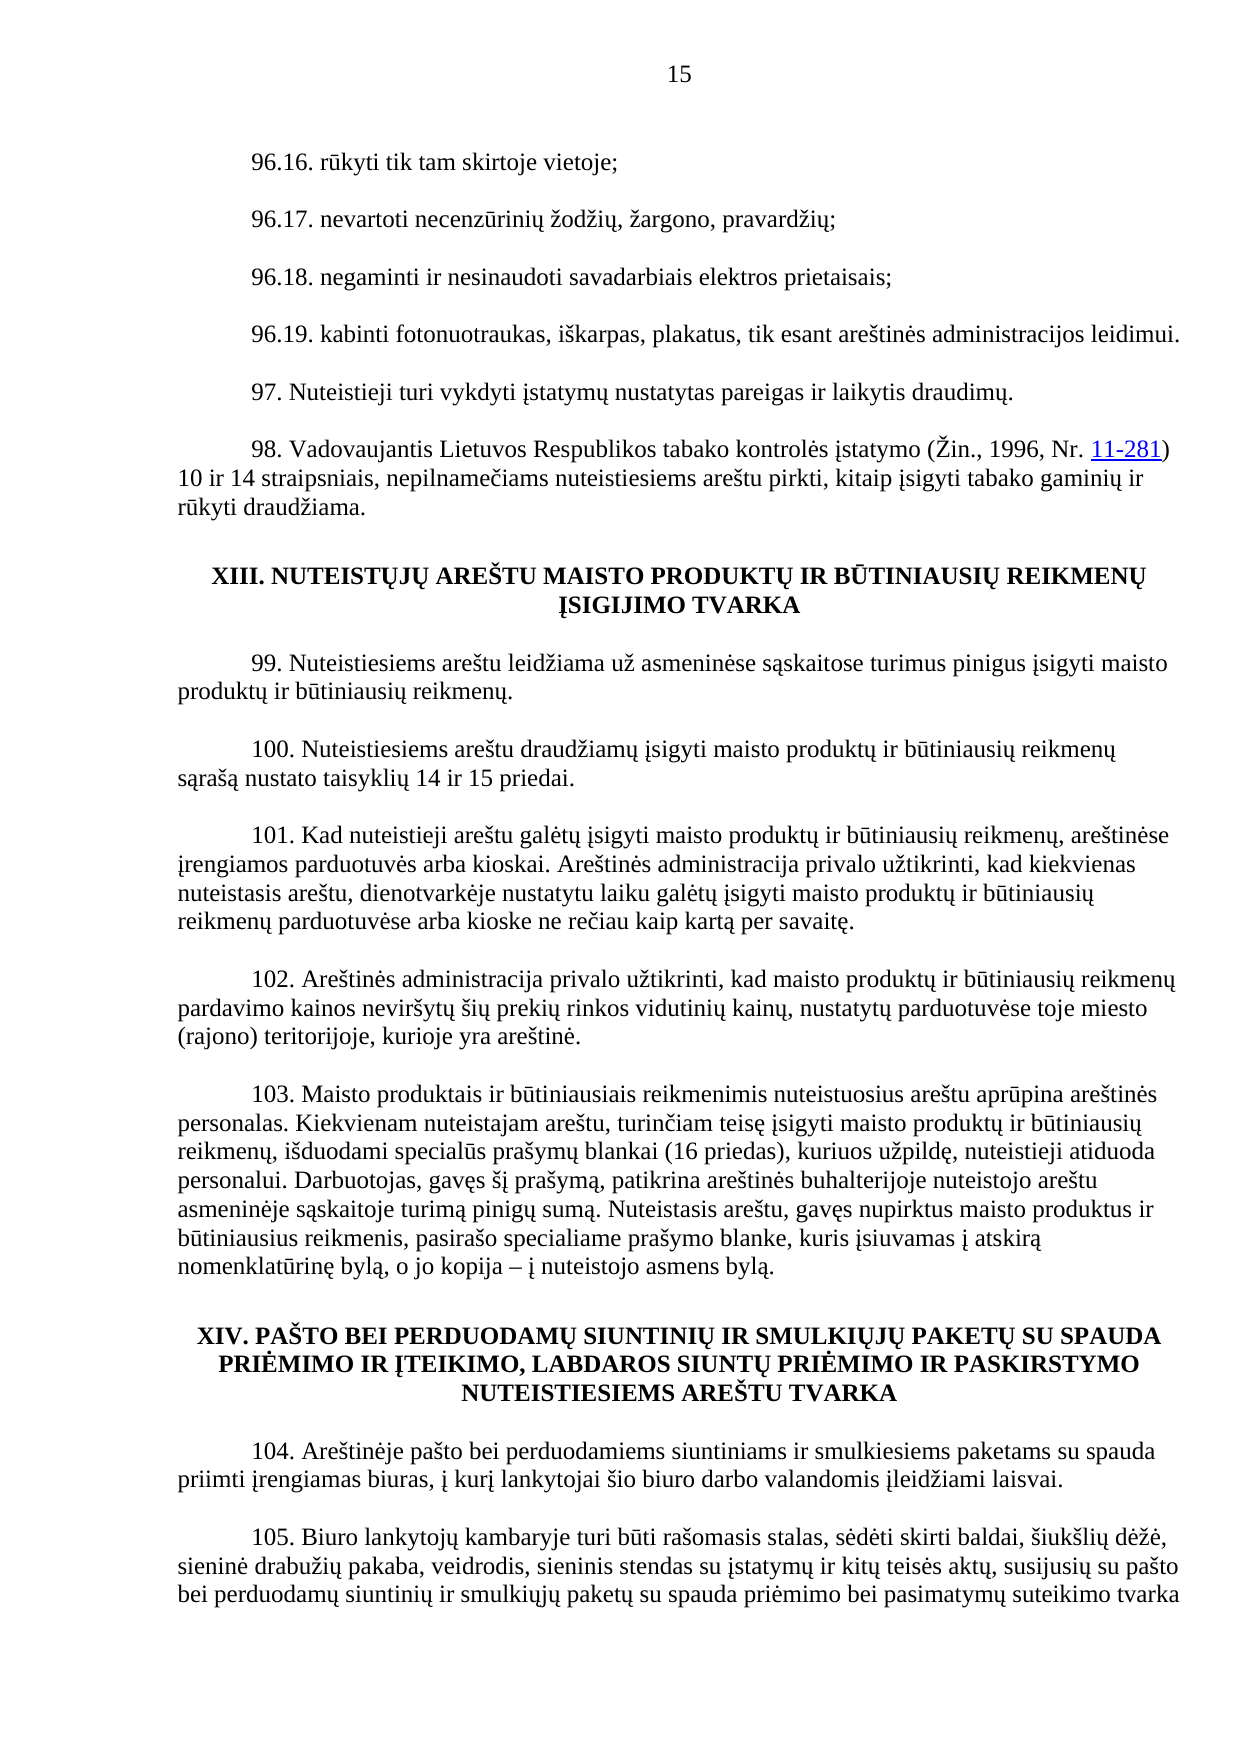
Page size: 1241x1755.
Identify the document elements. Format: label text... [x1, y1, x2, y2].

text 101. Kad nuteistieji areštu galėtų įsigyti maisto produktų ir būtiniausių reikmenų, areštinėse įrengiamos parduotuvės arba kioskai. Areštinės administracija privalo užtikrinti, kad kiekvienas nuteistasis areštu, dienotvarkėje nustatytu laiku galėtų įsigyti maisto produktų ir būtiniausių reikmenų parduotuvėse arba kioske ne rečiau kaip kartą per savaitę. [177, 820, 1181, 935]
text XIII. NUTEISTŲJŲ AREŠTU MAISTO PRODUKTŲ IR BŪTINIAUSIŲ REIKMENŲ ĮSIGIJIMO TVARKA [177, 561, 1181, 619]
text 102. Areštinės administracija privalo užtikrinti, kad maisto produktų ir būtiniausių reikmenų pardavimo kainos neviršytų šių prekių rinkos vidutinių kainų, nustatytų parduotuvėse toje miesto (rajono) teritorijoje, kurioje yra areštinė. [177, 964, 1181, 1050]
text XIV. PAŠTO BEI PERDUODAMŲ SIUNTINIŲ IR SMULKIŲJŲ PAKETŲ SU SPAUDA PRIĖMIMO IR ĮTEIKIMO, LABDAROS SIUNTŲ PRIĖMIMO IR PASKIRSTYMO NUTEISTIESIEMS AREŠTU TVARKA [177, 1321, 1181, 1407]
text 96.18. negaminti ir nesinaudoti savadarbiais elektros prietaisais; [177, 262, 1181, 291]
text 105. Biuro lankytojų kambaryje turi būti rašomasis stalas, sėdėti skirti baldai, šiukšlių dėžė, sieninė drabužių pakaba, veidrodis, sieninis stendas su įstatymų ir kitų teisės aktų, susijusių su pašto bei perduodamų siuntinių ir smulkiųjų paketų su spauda priėmimo bei pasimatymų suteikimo tvarka [177, 1522, 1181, 1608]
text 96.16. rūkyti tik tam skirtoje vietoje; [177, 147, 1181, 176]
text 104. Areštinėje pašto bei perduodamiems siuntiniams ir smulkiesiems paketams su spauda priimti įrengiamas biuras, į kurį lankytojai šio biuro darbo valandomis įleidžiami laisvai. [177, 1436, 1181, 1493]
text 103. Maisto produktais ir būtiniausiais reikmenimis nuteistuosius areštu aprūpina areštinės personalas. Kiekvienam nuteistajam areštu, turinčiam teisę įsigyti maisto produktų ir būtiniausių reikmenų, išduodami specialūs prašymų blankai (16 priedas), kuriuos užpildę, nuteistieji atiduoda personalui. Darbuotojas, gavęs šį prašymą, patikrina areštinės buhalterijoje nuteistojo areštu asmeninėje sąskaitoje turimą pinigų sumą. Nuteistasis areštu, gavęs nupirktus maisto produktus ir būtiniausius reikmenis, pasirašo specialiame prašymo blanke, kuris įsiuvamas į atskirą nomenklatūrinę bylą, o jo kopija – į nuteistojo asmens bylą. [177, 1079, 1181, 1280]
text 98. Vadovaujantis Lietuvos Respublikos tabako kontrolės įstatymo (Žin., 1996, Nr. 11-281) 10 ir 14 straipsniais, nepilnamečiams nuteistiesiems areštu pirkti, kitaip įsigyti tabako gaminių ir rūkyti draudžiama. [177, 434, 1181, 521]
text 97. Nuteistieji turi vykdyti įstatymų nustatytas pareigas ir laikytis draudimų. [177, 377, 1181, 406]
text 99. Nuteistiesiems areštu leidžiama už asmeninėse sąskaitose turimus pinigus įsigyti maisto produktų ir būtiniausių reikmenų. [177, 648, 1181, 705]
text 96.19. kabinti fotonuotraukas, iškarpas, plakatus, tik esant areštinės administracijos leidimui. [177, 319, 1181, 348]
text 100. Nuteistiesiems areštu draudžiamų įsigyti maisto produktų ir būtiniausių reikmenų sąrašą nustato taisyklių 14 ir 15 priedai. [177, 734, 1181, 791]
text 96.17. nevartoti necenzūrinių žodžių, žargono, pravardžių; [177, 204, 1181, 233]
